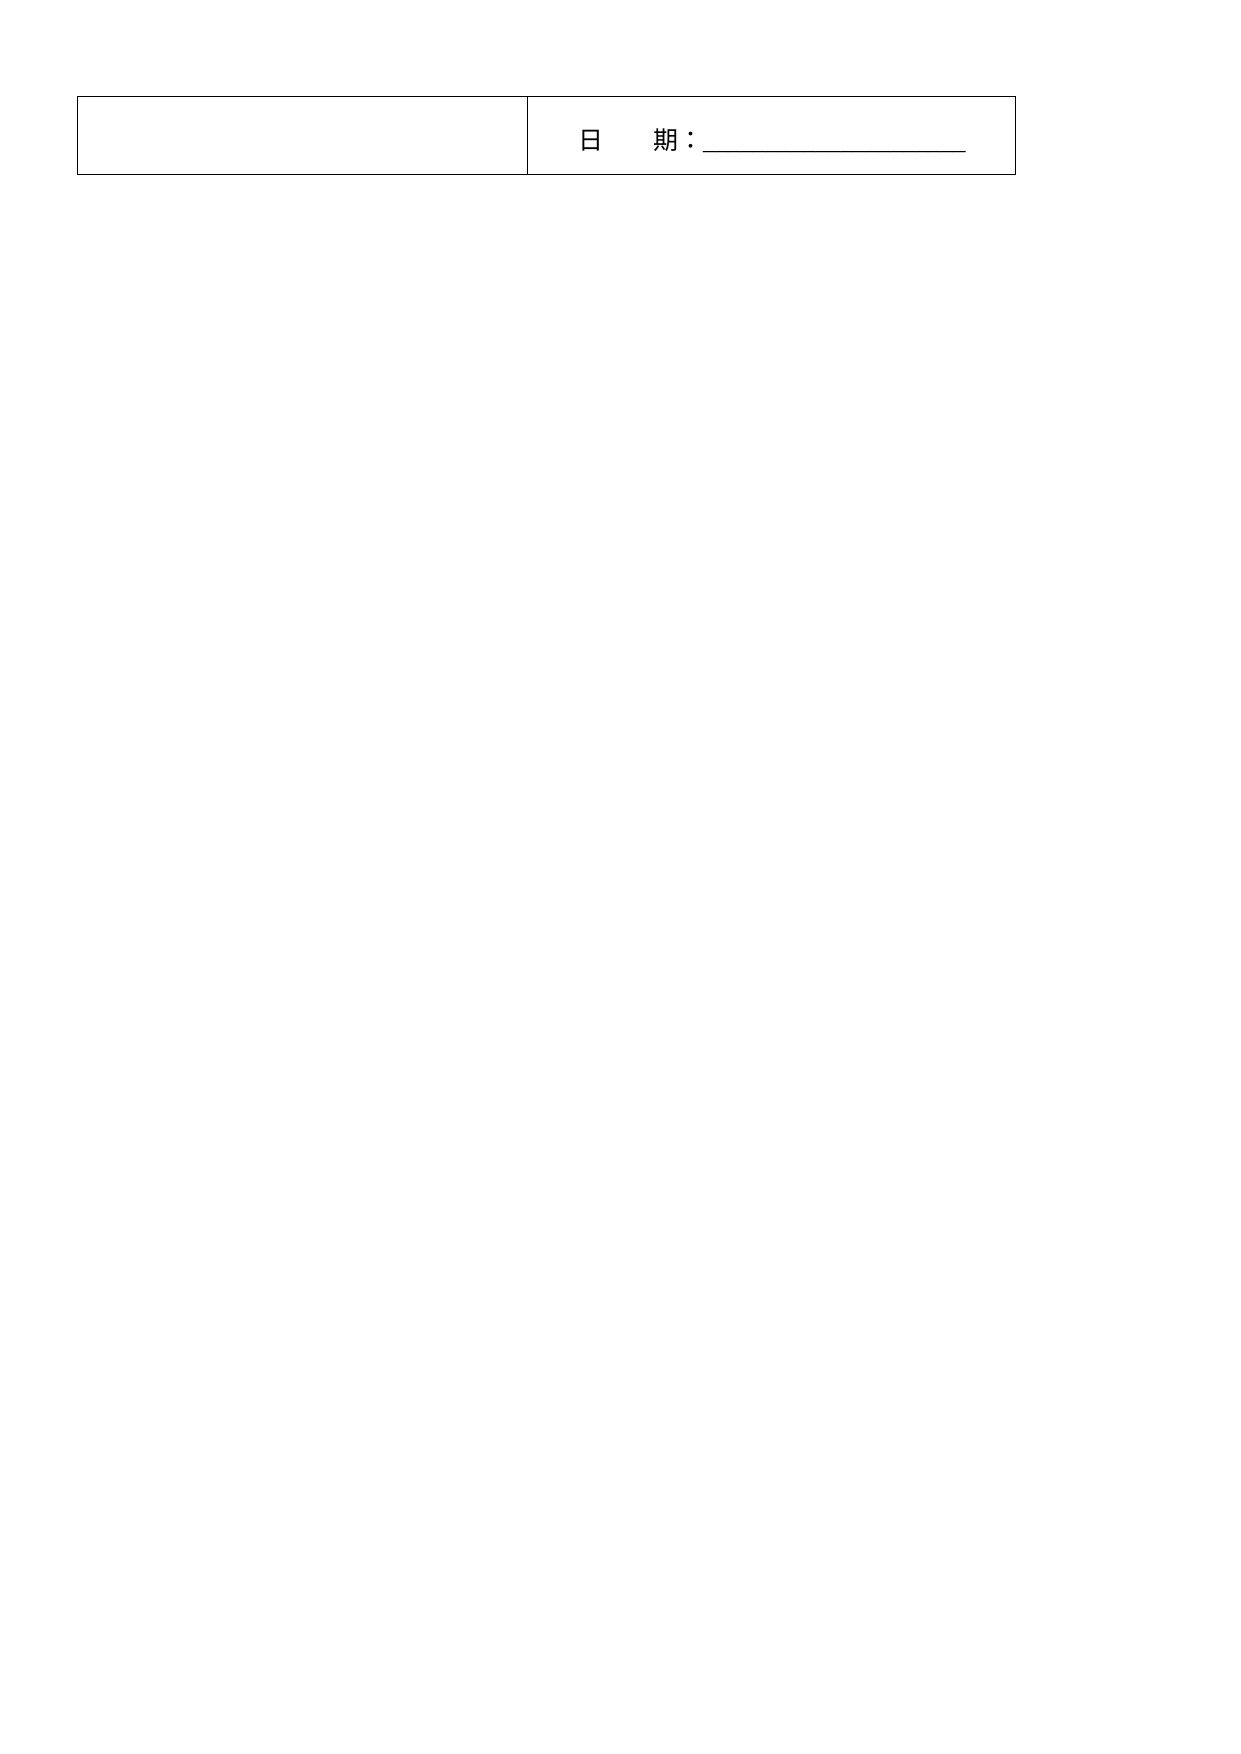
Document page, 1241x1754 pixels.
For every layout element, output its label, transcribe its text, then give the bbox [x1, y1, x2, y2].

table_header [78, 97, 527, 173]
table_header 日 期：_____________________ [528, 97, 1015, 173]
